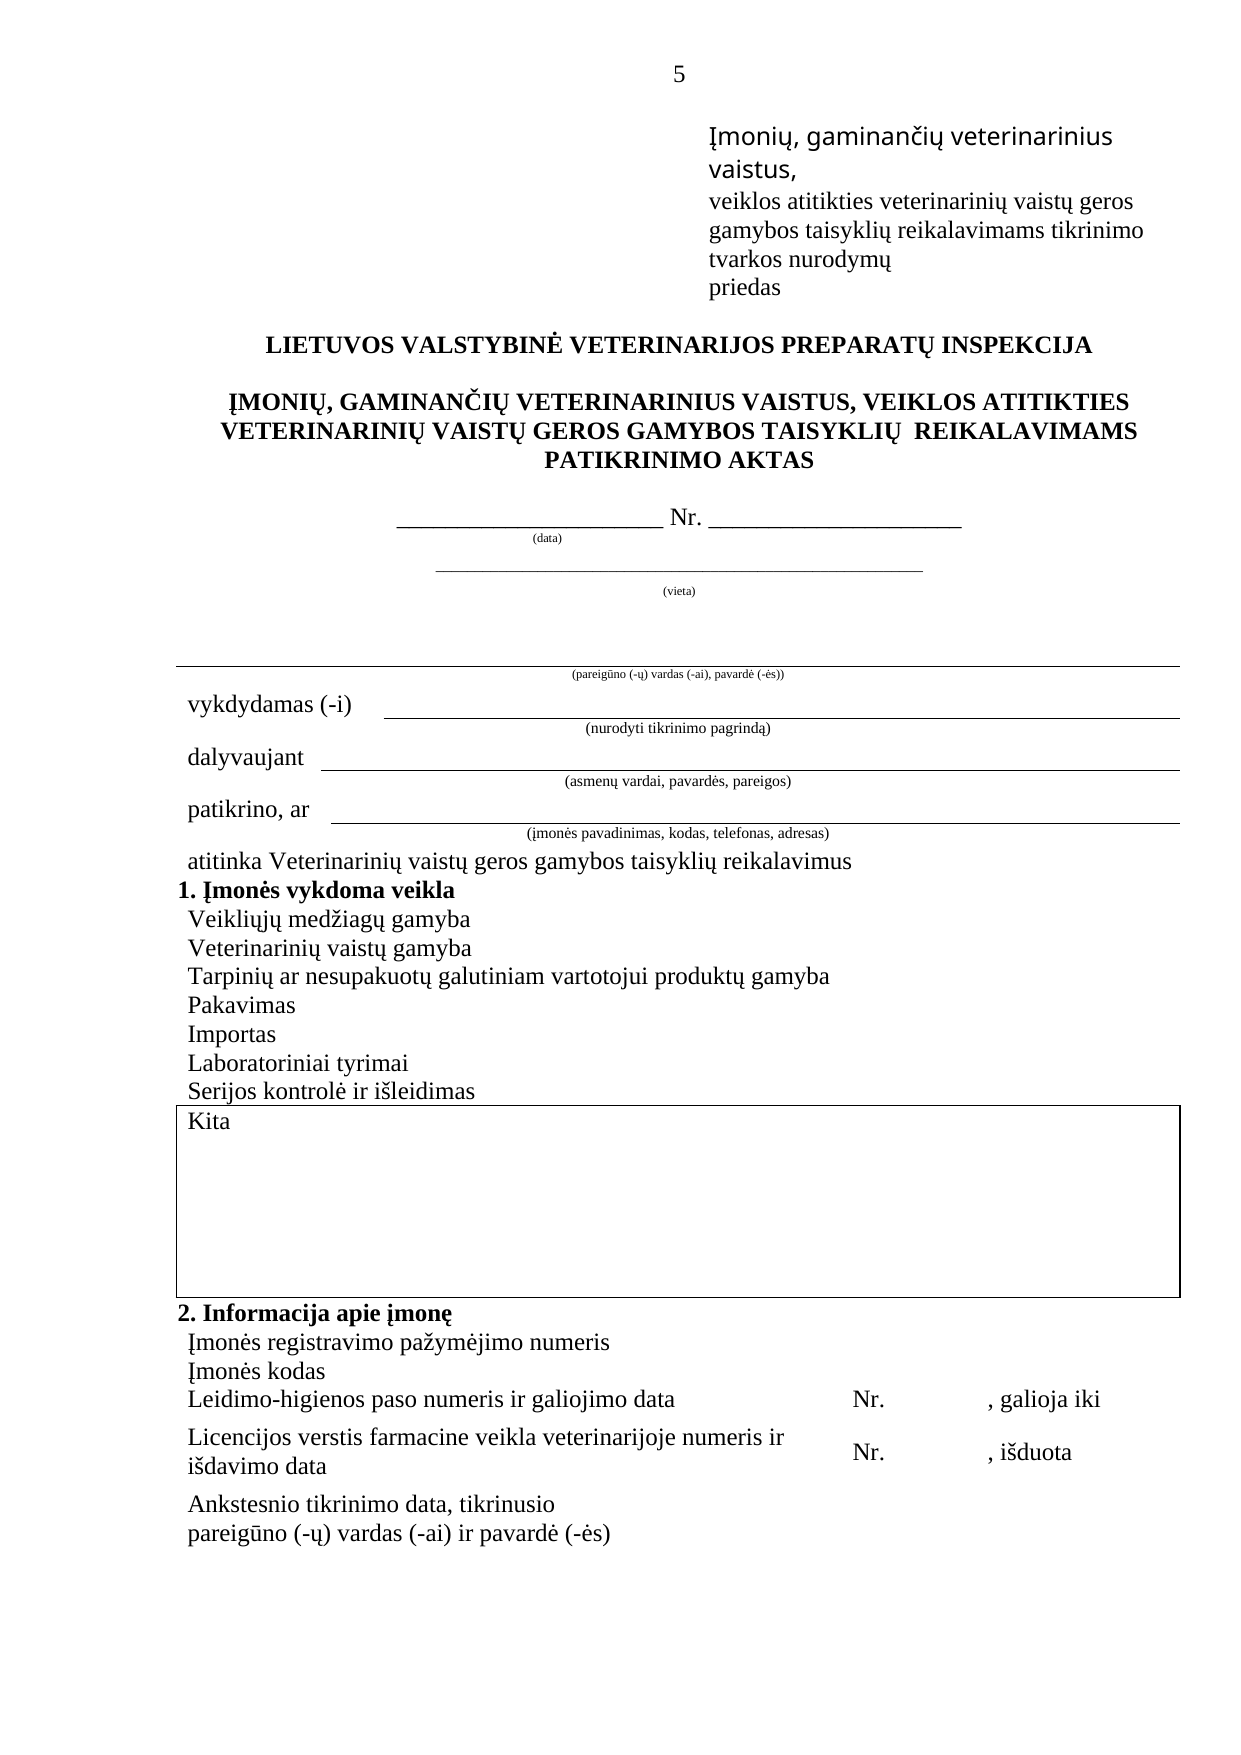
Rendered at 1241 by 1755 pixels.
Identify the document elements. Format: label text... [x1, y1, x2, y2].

table_cell [1115, 1048, 1180, 1076]
table_header Veikliųjų medžiagų gamyba [176, 904, 1115, 933]
text (vieta) [177, 584, 1181, 608]
table_cell [1115, 961, 1180, 990]
table_cell [321, 742, 1180, 770]
text 1. Įmonės vykdoma veikla [177, 875, 1181, 904]
table_cell [1115, 933, 1180, 961]
table_cell Leidimo-higienos paso numeris ir galiojimo data [176, 1385, 841, 1413]
table_header [1115, 904, 1180, 933]
table_cell Ankstesnio tikrinimo data, tikrinusio pareigūno (-ų) vardas (-ai) ir pavardė (-ės) [176, 1489, 841, 1547]
table_cell atitinka Veterinarinių vaistų geros gamybos taisyklių reikalavimus [176, 846, 1180, 875]
table_cell Pakavimas [176, 990, 1115, 1019]
table_cell dalyvaujant [176, 742, 321, 770]
text tvarkos nurodymų [177, 244, 1181, 272]
table_cell Laboratoriniai tyrimai [176, 1048, 1115, 1076]
table_cell [384, 689, 1180, 718]
table_cell [841, 1489, 1180, 1547]
table_header Įmonės registravimo pažymėjimo numeris [176, 1327, 841, 1356]
table_cell Importas [176, 1019, 1115, 1048]
table_cell [1115, 1019, 1180, 1048]
table_cell patikrino, ar [176, 794, 331, 823]
table_cell Įmonės kodas [176, 1356, 841, 1384]
table_cell (asmenų vardai, pavardės, pareigos) [176, 770, 1180, 794]
table_cell [1115, 990, 1180, 1019]
text priedas [177, 272, 1181, 301]
text (data) [177, 531, 1181, 555]
table_header [841, 1327, 1180, 1356]
table_cell Serijos kontrolė ir išleidimas [176, 1076, 1115, 1105]
table_cell [841, 1356, 1180, 1384]
table_cell (pareigūno (-ų) vardas (-ai), pavardė (-ės)) [176, 667, 1180, 689]
table_cell vykdydamas (-i) [176, 689, 383, 718]
table_cell Tarpinių ar nesupakuotų galutiniam vartotojui produktų gamyba [176, 961, 1115, 990]
table_cell Nr. , galioja iki [841, 1385, 1180, 1413]
table_cell (nurodyti tikrinimo pagrindą) [176, 718, 1180, 742]
table_cell Licencijos verstis farmacine veikla veterinarijoje numeris ir išdavimo data [176, 1413, 841, 1489]
table_cell [331, 794, 1180, 823]
table_cell Veterinarinių vaistų gamyba [176, 933, 1115, 961]
text veiklos atitikties veterinarinių vaistų geros [177, 186, 1181, 215]
table_cell Kita [177, 1106, 1179, 1297]
text gamybos taisyklių reikalavimams tikrinimo [177, 215, 1181, 244]
text LIETUVOS VALSTYBINĖ VETERINARIJOS PREPARATŲ INSPEKCIJA [177, 330, 1181, 359]
text ĮMONIŲ, GAMINANČIŲ VETERINARINIUS VAISTUS, VEIKLOS ATITIKTIES VETERINARINIŲ VAISTŲ GEROS GAMYBOS TAISYKLIŲ REIKALAVIMAMS PATIKRINIMO AKTAS [177, 387, 1181, 474]
table_cell (įmonės pavadinimas, kodas, telefonas, adresas) [176, 823, 1180, 846]
table_cell Nr. , išduota [841, 1413, 1180, 1489]
text Nr. [177, 502, 1181, 531]
text Įmonių, gaminančių veterinarinius vaistus, [709, 118, 1181, 186]
table_cell [1115, 1076, 1180, 1105]
text 2. Informacija apie įmonę [177, 1298, 1181, 1327]
table_header [176, 637, 1180, 666]
